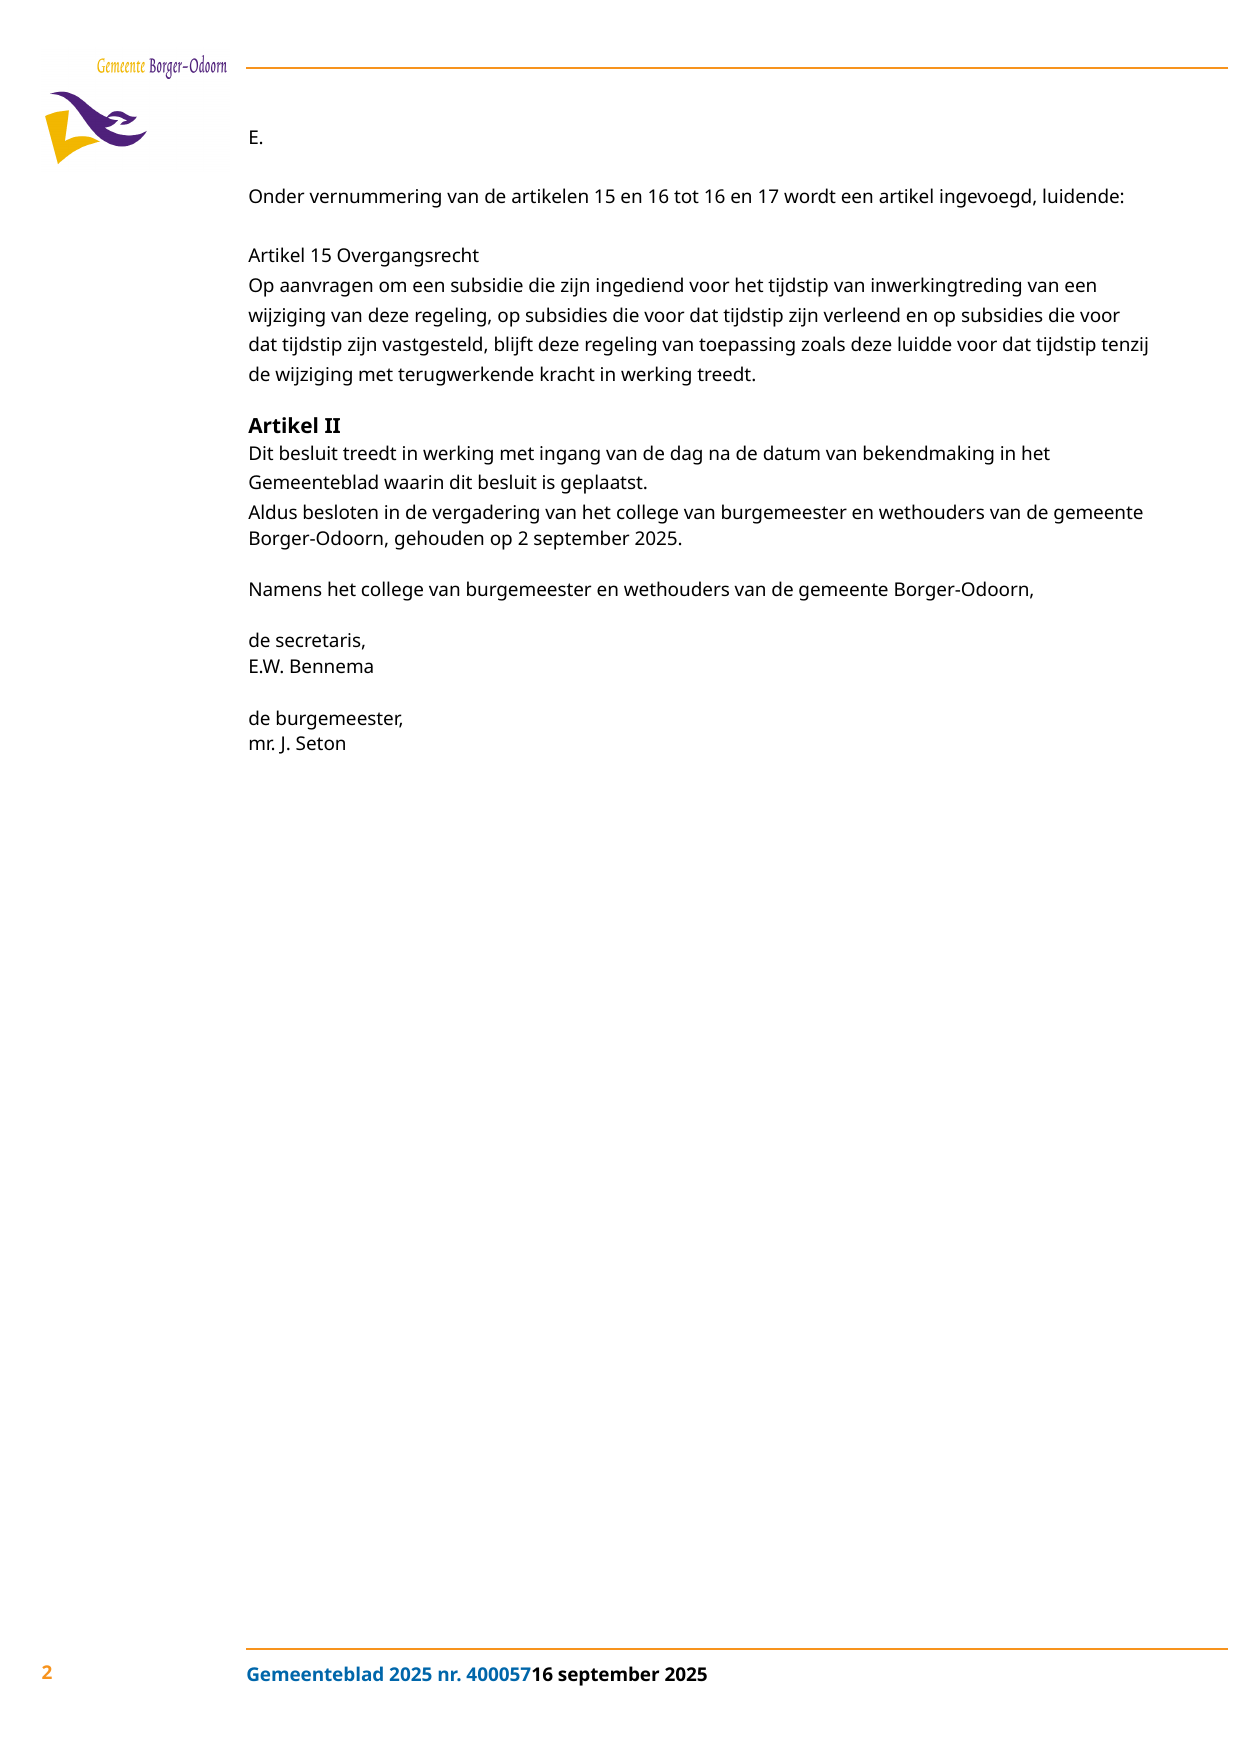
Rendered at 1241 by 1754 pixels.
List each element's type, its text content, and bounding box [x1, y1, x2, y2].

text Dit besluit treedt in werking met ingang van de dag na de datum van bekendmaking in het Gemeenteblad waarin dit besluit is geplaatst. [248, 440, 1152, 495]
text E. [248, 124, 1152, 150]
text de burgemeester, [248, 705, 1152, 731]
text Op aanvragen om een subsidie die zijn ingediend voor het tijdstip van inwerkingtreding van een wijziging van deze regeling, op subsidies die voor dat tijdstip zijn verleend en op subsidies die voor dat tijdstip zijn vastgesteld, blijft deze regeling van toepassing zoals deze luidde voor dat tijdstip tenzij de wijziging met terugwerkende kracht in werking treedt. [248, 272, 1152, 387]
text Onder vernummering van de artikelen 15 en 16 tot 16 en 17 wordt een artikel ingevoegd, luidende: [248, 183, 1152, 209]
text Namens het college van burgemeester en wethouders van de gemeente Borger-Odoorn, [248, 576, 1152, 602]
text Artikel II [248, 411, 1152, 440]
picture [41, 47, 231, 172]
text mr. J. Seton [248, 731, 1152, 756]
text Artikel 15 Overgangsrecht [248, 243, 1152, 268]
text Aldus besloten in de vergadering van het college van burgemeester en wethouders van de gemeente Borger-Odoorn, gehouden op 2 september 2025. [248, 499, 1152, 551]
text de secretaris, [248, 628, 1152, 653]
text E.W. Bennema [248, 653, 1152, 679]
